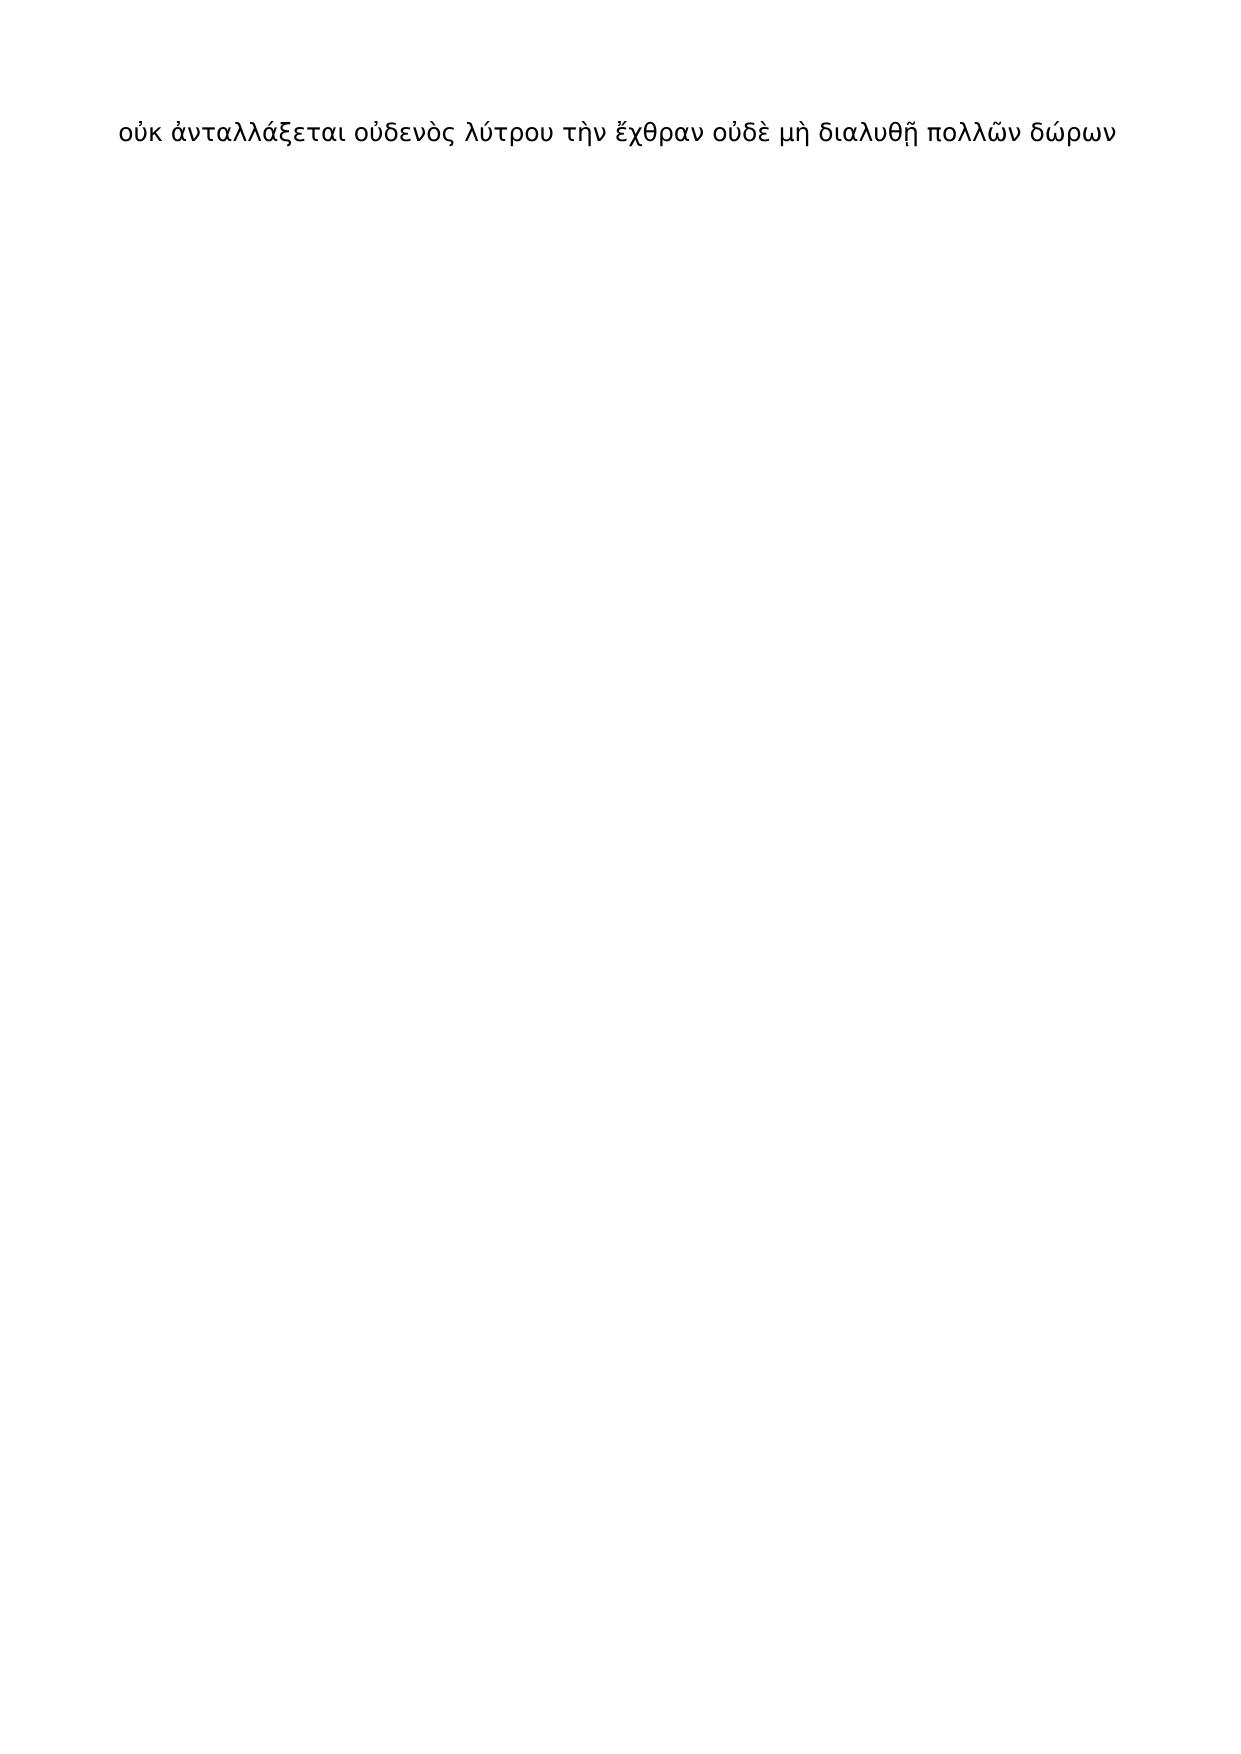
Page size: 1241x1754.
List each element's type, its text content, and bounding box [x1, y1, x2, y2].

text οὐκ ἀνταλλάξεται οὐδενὸς λύτρου τὴν ἔχθραν οὐδὲ μὴ διαλυθῇ πολλῶν δώρων [118, 118, 1122, 147]
